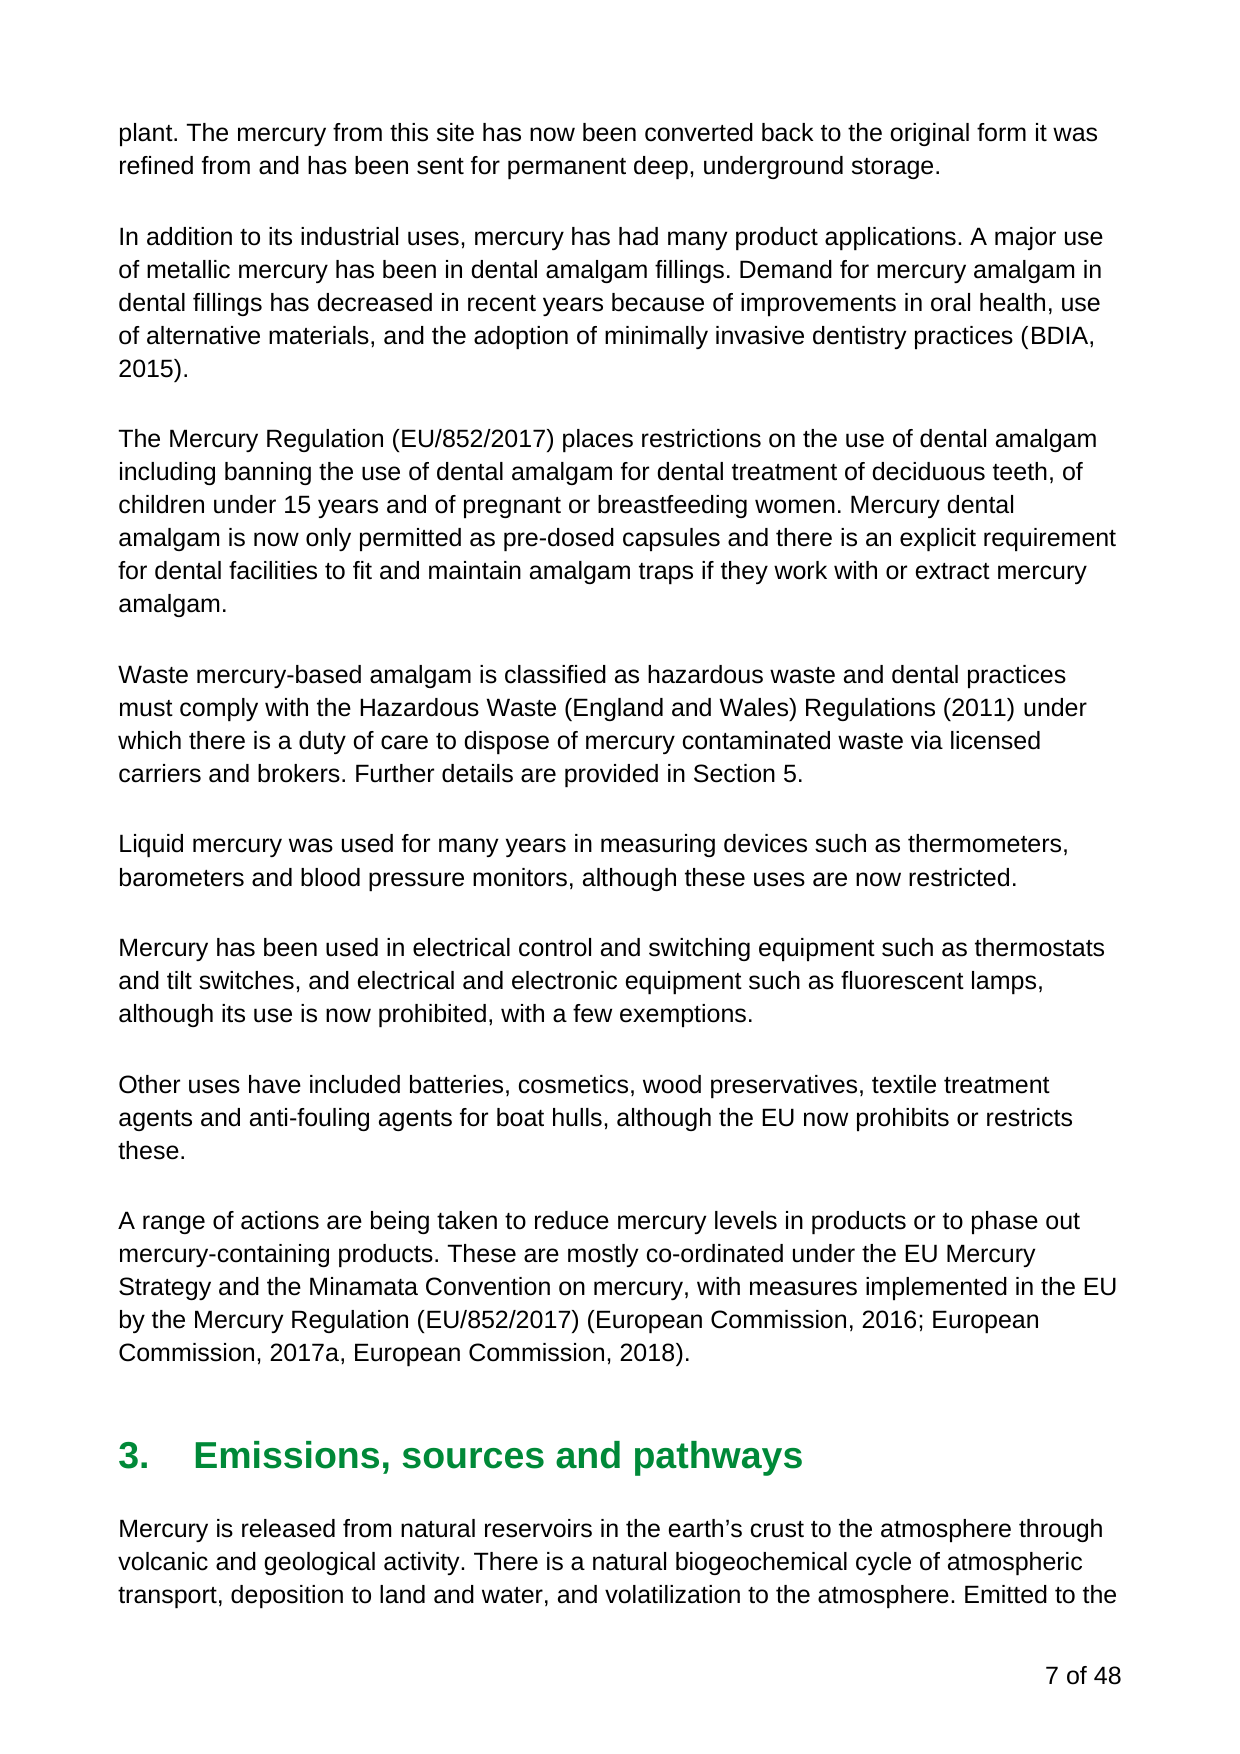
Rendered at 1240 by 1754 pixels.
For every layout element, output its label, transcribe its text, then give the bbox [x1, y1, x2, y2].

subtitle 3. Emissions, sources and pathways [118, 1434, 1121, 1477]
text plant. The mercury from this site has now been converted back to the original form it was refined from and has been sent for permanent deep, underground storage. [118, 118, 1121, 180]
text Mercury is released from natural reservoirs in the earth’s crust to the atmosphere through volcanic and geological activity. There is a natural biogeochemical cycle of atmospheric transport, deposition to land and water, and volatilization to the atmosphere. Emitted to the [118, 1514, 1121, 1609]
text Mercury has been used in electrical control and switching equipment such as thermostats and tilt switches, and electrical and electronic equipment such as fluorescent lamps, although its use is now prohibited, with a few exemptions. [118, 933, 1121, 1028]
text Other uses have included batteries, cosmetics, wood preservatives, textile treatment agents and anti-fouling agents for boat hulls, although the EU now prohibits or restricts these. [118, 1069, 1121, 1164]
text Liquid mercury was used for many years in measuring devices such as thermometers, barometers and blood pressure monitors, although these uses are now restricted. [118, 829, 1121, 891]
text A range of actions are being taken to reduce mercury levels in products or to phase out mercury-containing products. These are mostly co-ordinated under the EU Mercury Strategy and the Minamata Convention on mercury, with measures implemented in the EU by the Mercury Regulation (EU/852/2017) (European Commission, 2016; European Commission, 2017a, European Commission, 2018). [118, 1206, 1121, 1367]
text In addition to its industrial uses, mercury has had many product applications. A major use of metallic mercury has been in dental amalgam fillings. Demand for mercury amalgam in dental fillings has decreased in recent years because of improvements in oral health, use of alternative materials, and the adoption of minimally invasive dentistry practices (BDIA, 2015). [118, 222, 1121, 382]
text Waste mercury-based amalgam is classified as hazardous waste and dental practices must comply with the Hazardous Waste (England and Wales) Regulations (2011) under which there is a duty of care to dispose of mercury contaminated waste via licensed carriers and brokers. Further details are provided in Section 5. [118, 660, 1121, 788]
text The Mercury Regulation (EU/852/2017) places restrictions on the use of dental amalgam including banning the use of dental amalgam for dental treatment of deciduous teeth, of children under 15 years and of pregnant or breastfeeding women. Mercury dental amalgam is now only permitted as pre-dosed capsules and there is an explicit requirement for dental facilities to fit and maintain amalgam traps if they work with or extract mercury amalgam. [118, 424, 1121, 618]
